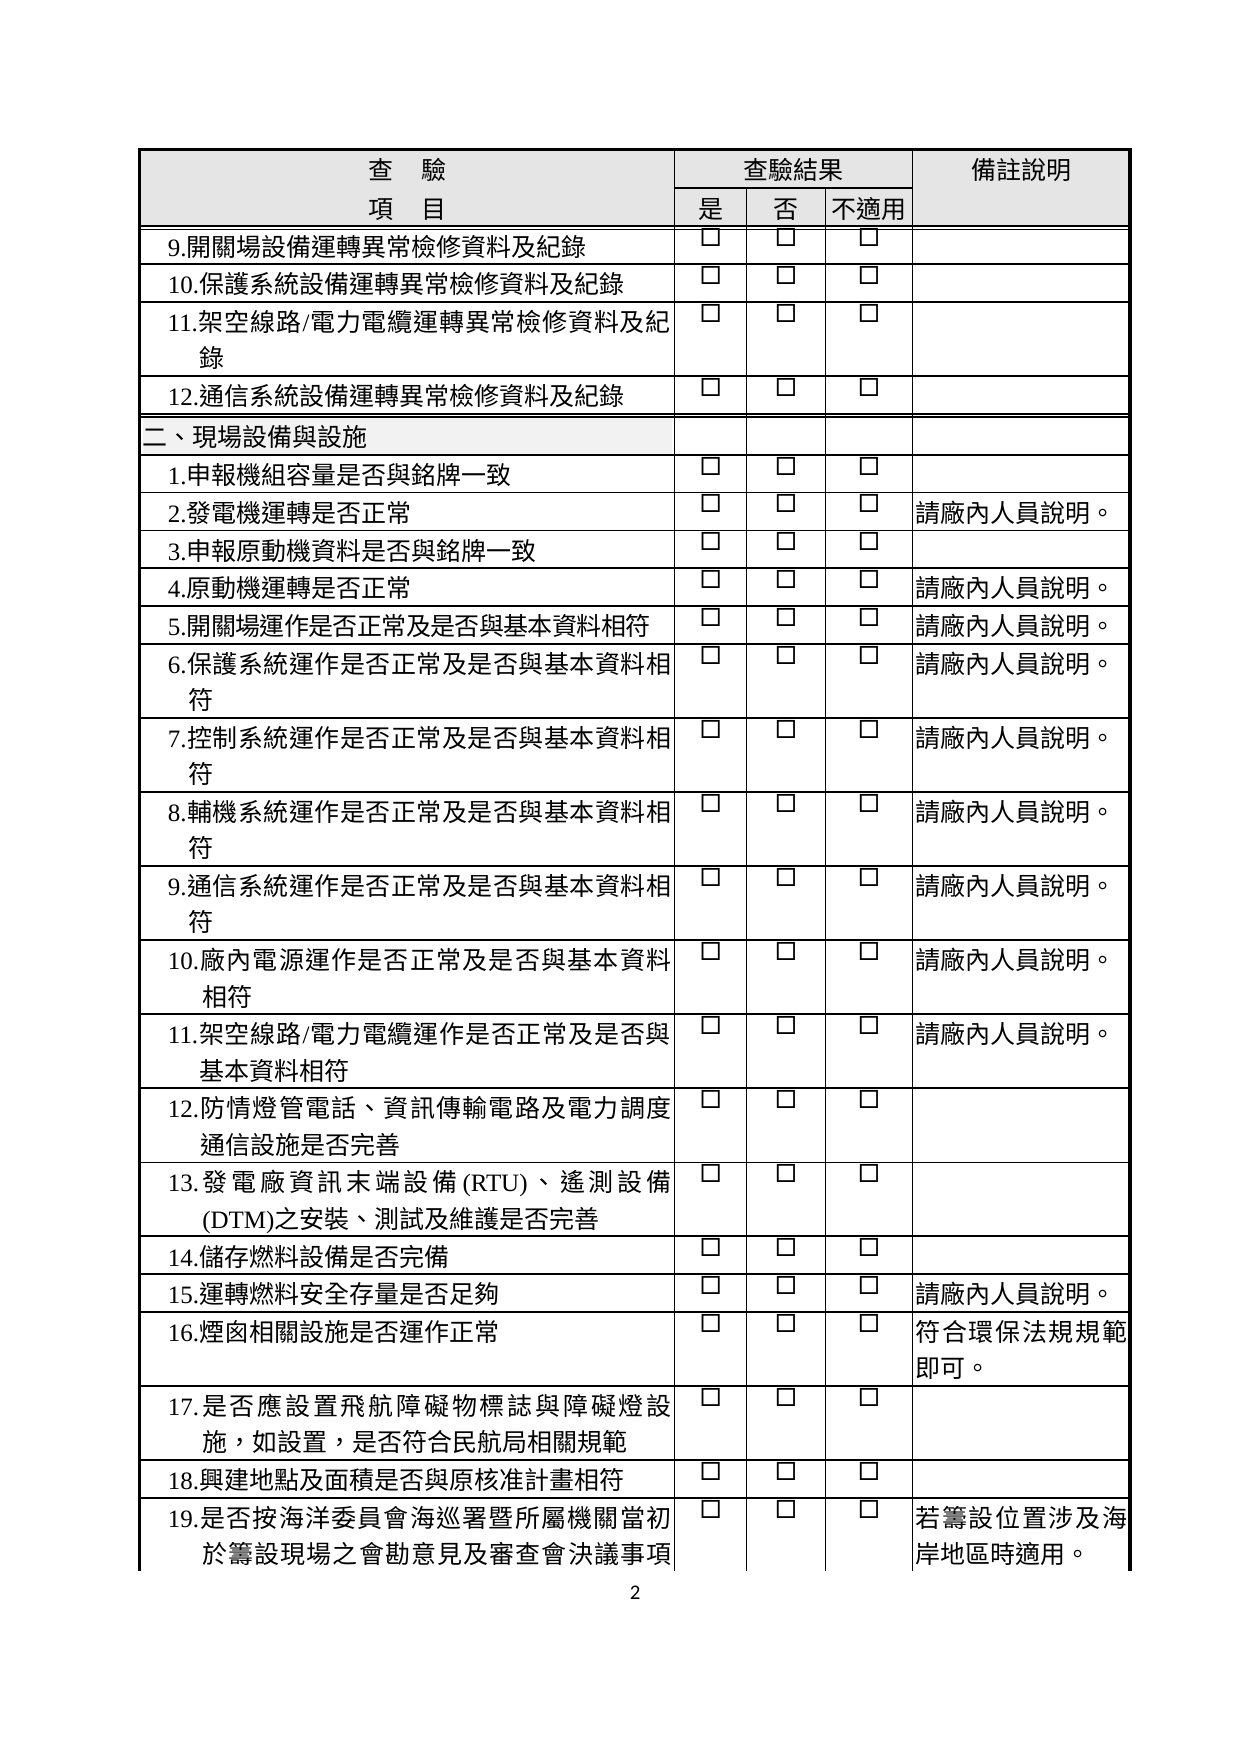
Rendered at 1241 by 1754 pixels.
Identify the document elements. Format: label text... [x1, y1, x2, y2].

table_cell  [675, 719, 746, 791]
table_cell  [826, 1461, 912, 1497]
table_header 查驗結果 [675, 151, 912, 187]
table_cell  [675, 867, 746, 939]
table_cell  [826, 793, 912, 865]
table_cell 12.通信系統設備運轉異常檢修資料及紀錄 [141, 377, 674, 413]
table_cell  [826, 1015, 912, 1087]
table_cell 請廠內人員說明。 [913, 645, 1128, 717]
table_cell  [675, 569, 746, 605]
table_cell 請廠內人員說明。 [913, 1275, 1128, 1311]
table_cell 若籌設位置涉及海岸地區時適用。 [913, 1499, 1128, 1571]
table_cell 9.通信系統運作是否正常及是否與基本資料相符 [141, 867, 674, 939]
table_cell  [747, 1275, 825, 1311]
table_cell  [747, 230, 825, 263]
table_cell  [826, 230, 912, 263]
table_cell  [675, 377, 746, 413]
table_cell 11.架空線路/電力電纜運作是否正常及是否與基本資料相符 [141, 1015, 674, 1087]
table_cell 4.原動機運轉是否正常 [141, 569, 674, 605]
table_cell 16.煙囪相關設施是否運作正常 [141, 1313, 674, 1385]
table_cell  [826, 303, 912, 375]
table_cell  [747, 1163, 825, 1235]
table_cell  [675, 793, 746, 865]
table_cell  [747, 265, 825, 301]
table_cell  [747, 607, 825, 643]
table_cell [913, 265, 1128, 301]
table_cell  [675, 1237, 746, 1273]
table_cell 請廠內人員說明。 [913, 607, 1128, 643]
table_cell 14.儲存燃料設備是否完備 [141, 1237, 674, 1273]
table_cell 項 目 [141, 187, 674, 225]
table_cell  [747, 1237, 825, 1273]
table_cell 8.輔機系統運作是否正常及是否與基本資料相符 [141, 793, 674, 865]
table_cell  [826, 719, 912, 791]
table_cell 5.開關場運作是否正常及是否與基本資料相符 [141, 607, 674, 643]
table_cell  [675, 607, 746, 643]
table_cell  [747, 493, 825, 529]
table_cell  [675, 456, 746, 492]
table_cell [913, 456, 1128, 492]
table_cell [913, 1387, 1128, 1459]
table_cell 請廠內人員說明。 [913, 941, 1128, 1013]
table_cell  [747, 1313, 825, 1385]
table_cell  [826, 377, 912, 413]
table_cell  [747, 1461, 825, 1497]
table_cell  [826, 1237, 912, 1273]
table_cell  [826, 265, 912, 301]
table_cell  [747, 1387, 825, 1459]
table_cell [913, 1089, 1128, 1161]
table_header 備註說明 [913, 151, 1128, 187]
table_cell [913, 230, 1128, 263]
table_cell  [747, 867, 825, 939]
table_cell [913, 377, 1128, 413]
table_cell  [747, 1089, 825, 1161]
table_cell [913, 531, 1128, 567]
table_cell 9.開關場設備運轉異常檢修資料及紀錄 [141, 230, 674, 263]
table_cell [826, 418, 912, 454]
table_cell [913, 1163, 1128, 1235]
table_cell 請廠內人員說明。 [913, 867, 1128, 939]
table_cell [913, 187, 1128, 225]
table_cell  [826, 1089, 912, 1161]
table_cell 否 [747, 189, 825, 225]
table_cell 10.廠內電源運作是否正常及是否與基本資料相符 [141, 941, 674, 1013]
table_cell [913, 303, 1128, 375]
table_cell 請廠內人員說明。 [913, 493, 1128, 529]
table_cell 15.運轉燃料安全存量是否足夠 [141, 1275, 674, 1311]
table_cell 11.架空線路/電力電纜運轉異常檢修資料及紀錄 [141, 303, 674, 375]
table_cell  [826, 569, 912, 605]
table_cell  [826, 456, 912, 492]
table_cell  [747, 645, 825, 717]
table_cell  [675, 645, 746, 717]
table_cell  [675, 1015, 746, 1087]
table_cell  [675, 230, 746, 263]
table_cell  [747, 941, 825, 1013]
table_cell  [747, 1015, 825, 1087]
table_cell  [675, 1163, 746, 1235]
table_cell 6.保護系統運作是否正常及是否與基本資料相符 [141, 645, 674, 717]
table_cell 2.發電機運轉是否正常 [141, 493, 674, 529]
table_cell  [675, 493, 746, 529]
table_cell 請廠內人員說明。 [913, 793, 1128, 865]
table_cell 請廠內人員說明。 [913, 569, 1128, 605]
table_cell 是 [675, 189, 746, 225]
table_cell 17.是否應設置飛航障礙物標誌與障礙燈設施，如設置，是否符合民航局相關規範 [141, 1387, 674, 1459]
table_cell 不適用 [826, 189, 912, 225]
table_cell [913, 418, 1128, 454]
table_cell  [826, 1387, 912, 1459]
table_cell 12.防情燈管電話、資訊傳輸電路及電力調度通信設施是否完善 [141, 1089, 674, 1161]
table_cell  [826, 607, 912, 643]
table_cell [913, 1461, 1128, 1497]
table_cell [747, 418, 825, 454]
table_cell  [747, 303, 825, 375]
table_cell  [747, 531, 825, 567]
table_header 查 驗 [141, 151, 674, 187]
table_cell  [675, 265, 746, 301]
table_cell  [747, 719, 825, 791]
table_cell  [675, 1387, 746, 1459]
table_cell 請廠內人員說明。 [913, 719, 1128, 791]
table_cell 19.是否按海洋委員會海巡署暨所屬機關當初於籌設現場之會勘意見及審查會決議事項 [141, 1499, 674, 1571]
table_cell  [826, 867, 912, 939]
table_cell 1.申報機組容量是否與銘牌一致 [141, 456, 674, 492]
table_cell  [826, 1499, 912, 1571]
table_cell  [747, 793, 825, 865]
table_cell  [747, 377, 825, 413]
table_cell  [826, 941, 912, 1013]
table_cell  [675, 1089, 746, 1161]
table_cell 7.控制系統運作是否正常及是否與基本資料相符 [141, 719, 674, 791]
table_cell  [675, 303, 746, 375]
table_cell  [826, 1163, 912, 1235]
table_cell  [826, 531, 912, 567]
table_cell  [747, 1499, 825, 1571]
table_cell 請廠內人員說明。 [913, 1015, 1128, 1087]
table_cell  [747, 456, 825, 492]
table_cell  [826, 1275, 912, 1311]
table_cell 10.保護系統設備運轉異常檢修資料及紀錄 [141, 265, 674, 301]
table_cell  [826, 1313, 912, 1385]
table_cell 13.發電廠資訊末端設備(RTU)、遙測設備(DTM)之安裝、測試及維護是否完善 [141, 1163, 674, 1235]
table_cell 18.興建地點及面積是否與原核准計畫相符 [141, 1461, 674, 1497]
table_cell 符合環保法規規範即可。 [913, 1313, 1128, 1385]
table_cell  [747, 569, 825, 605]
table_cell  [675, 1275, 746, 1311]
table_cell [913, 1237, 1128, 1273]
table_cell  [675, 1313, 746, 1385]
table_cell  [675, 1461, 746, 1497]
table_cell  [826, 645, 912, 717]
table_cell [675, 418, 746, 454]
table_cell  [675, 941, 746, 1013]
table_cell  [675, 1499, 746, 1571]
table_cell 3.申報原動機資料是否與銘牌一致 [141, 531, 674, 567]
table_cell  [826, 493, 912, 529]
table_cell  [675, 531, 746, 567]
